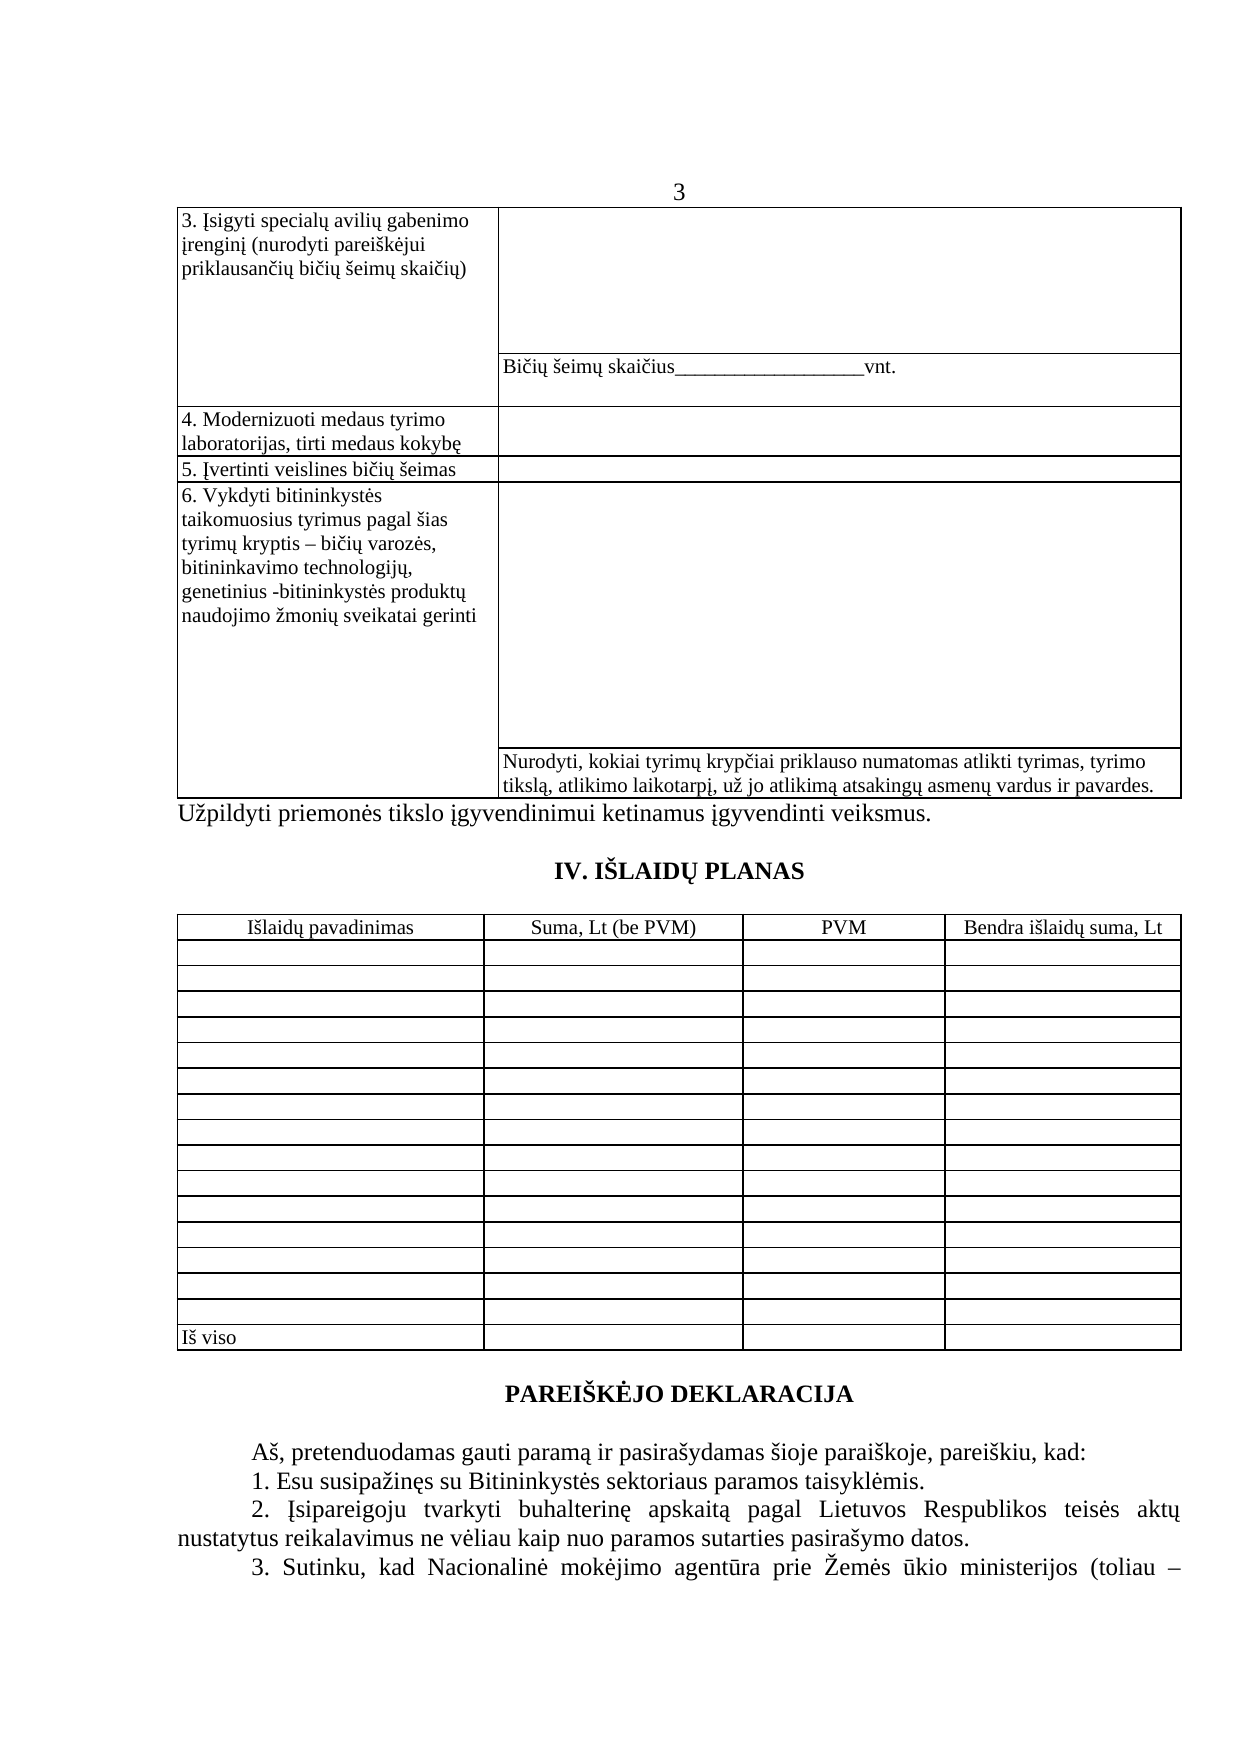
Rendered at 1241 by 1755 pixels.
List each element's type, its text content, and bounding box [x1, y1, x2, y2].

table_cell [946, 1146, 1180, 1170]
table_cell [946, 941, 1180, 965]
table_cell [485, 1095, 742, 1118]
table_cell [178, 1171, 483, 1195]
table_cell [499, 208, 1180, 353]
table_cell [485, 1325, 742, 1349]
table_cell 4. Modernizuoti medaus tyrimo laboratorijas, tirti medaus kokybę [178, 407, 498, 455]
table_cell [178, 966, 483, 990]
table_cell [485, 1223, 742, 1247]
table_cell [946, 1095, 1180, 1118]
text IV. IŠLAIDŲ PLANAS [177, 856, 1181, 885]
text 2. Įsipareigoju tvarkyti buhalterinę apskaitą pagal Lietuvos Respublikos teisės aktų nustatytus reikalavimus ne vėliau kaip nuo paramos sutarties pasirašymo datos. [177, 1494, 1181, 1552]
table_cell [744, 1018, 944, 1042]
table_cell [744, 1300, 944, 1323]
table_cell [946, 1197, 1180, 1221]
table_cell [946, 1248, 1180, 1272]
table_cell [485, 1120, 742, 1144]
table_cell [744, 1197, 944, 1221]
table_cell [946, 1120, 1180, 1144]
table_cell [946, 1069, 1180, 1093]
table_cell [178, 1043, 483, 1067]
table_cell [485, 1274, 742, 1298]
table_cell [946, 1171, 1180, 1195]
text PAREIŠKĖJO DEKLARACIJA [177, 1379, 1181, 1408]
table_cell [946, 992, 1180, 1016]
table_cell [178, 1197, 483, 1221]
table_cell 5. Įvertinti veislines bičių šeimas [178, 457, 498, 481]
text Užpildyti priemonės tikslo įgyvendinimui ketinamus įgyvendinti veiksmus. [177, 799, 1181, 827]
table_cell [485, 992, 742, 1016]
table_cell [946, 966, 1180, 990]
table_cell [946, 1223, 1180, 1247]
table_cell [178, 1120, 483, 1144]
table_header Išlaidų pavadinimas [178, 915, 483, 939]
table_cell [946, 1300, 1180, 1323]
table_cell Nurodyti, kokiai tyrimų krypčiai priklauso numatomas atlikti tyrimas, tyrimo tikslą, atlikimo laikotarpį, už jo atlikimą atsakingų asmenų vardus ir pavardes. [499, 749, 1180, 797]
table_cell [485, 1018, 742, 1042]
table_cell [499, 457, 1180, 481]
table_cell [178, 1146, 483, 1170]
table_cell [744, 1248, 944, 1272]
table_cell [485, 1171, 742, 1195]
table_cell [178, 1095, 483, 1118]
table_cell [744, 1223, 944, 1247]
table_cell [178, 1300, 483, 1323]
text 1. Esu susipažinęs su Bitininkystės sektoriaus paramos taisyklėmis. [177, 1466, 1181, 1494]
table_cell [744, 1171, 944, 1195]
text Aš, pretenduodamas gauti paramą ir pasirašydamas šioje paraiškoje, pareiškiu, kad: [177, 1437, 1181, 1466]
table_cell [946, 1274, 1180, 1298]
table_cell [946, 1018, 1180, 1042]
table_cell [744, 941, 944, 965]
table_cell [178, 1069, 483, 1093]
table_header Bendra išlaidų suma, Lt [946, 915, 1180, 939]
table_cell [744, 1120, 944, 1144]
text 3. Sutinku, kad Nacionalinė mokėjimo agentūra prie Žemės ūkio ministerijos (toliau – [177, 1552, 1181, 1581]
table_cell [485, 1248, 742, 1272]
table_cell [485, 1146, 742, 1170]
table_cell [744, 992, 944, 1016]
table_cell [744, 1325, 944, 1349]
table_header PVM [744, 915, 944, 939]
table_cell [499, 483, 1180, 747]
table_cell [744, 1274, 944, 1298]
table_cell [178, 992, 483, 1016]
table_cell [946, 1325, 1180, 1349]
table_cell [485, 1069, 742, 1093]
table_cell [485, 941, 742, 965]
table_cell [485, 1300, 742, 1323]
table_cell [744, 1146, 944, 1170]
table_cell [744, 1095, 944, 1118]
table_cell [485, 1197, 742, 1221]
table_cell 6. Vykdyti bitininkystės taikomuosius tyrimus pagal šias tyrimų kryptis – bičių varozės, bitininkavimo technologijų, genetinius -bitininkystės produktų naudojimo žmonių sveikatai gerinti [178, 483, 498, 797]
table_cell [178, 1018, 483, 1042]
table_cell 3. Įsigyti specialų avilių gabenimo įrenginį (nurodyti pareiškėjui priklausančių bičių šeimų skaičių) [178, 208, 498, 406]
table_cell [178, 1248, 483, 1272]
table_cell [178, 1223, 483, 1247]
table_cell [744, 966, 944, 990]
table_cell [499, 407, 1180, 455]
table_header Suma, Lt (be PVM) [485, 915, 742, 939]
table_cell Iš viso [178, 1325, 483, 1349]
table_cell [485, 966, 742, 990]
table_cell [485, 1043, 742, 1067]
table_cell [946, 1043, 1180, 1067]
table_cell [744, 1043, 944, 1067]
table_cell Bičių šeimų skaičius vnt. [499, 354, 1180, 406]
table_cell [744, 1069, 944, 1093]
table_cell [178, 1274, 483, 1298]
table_cell [178, 941, 483, 965]
